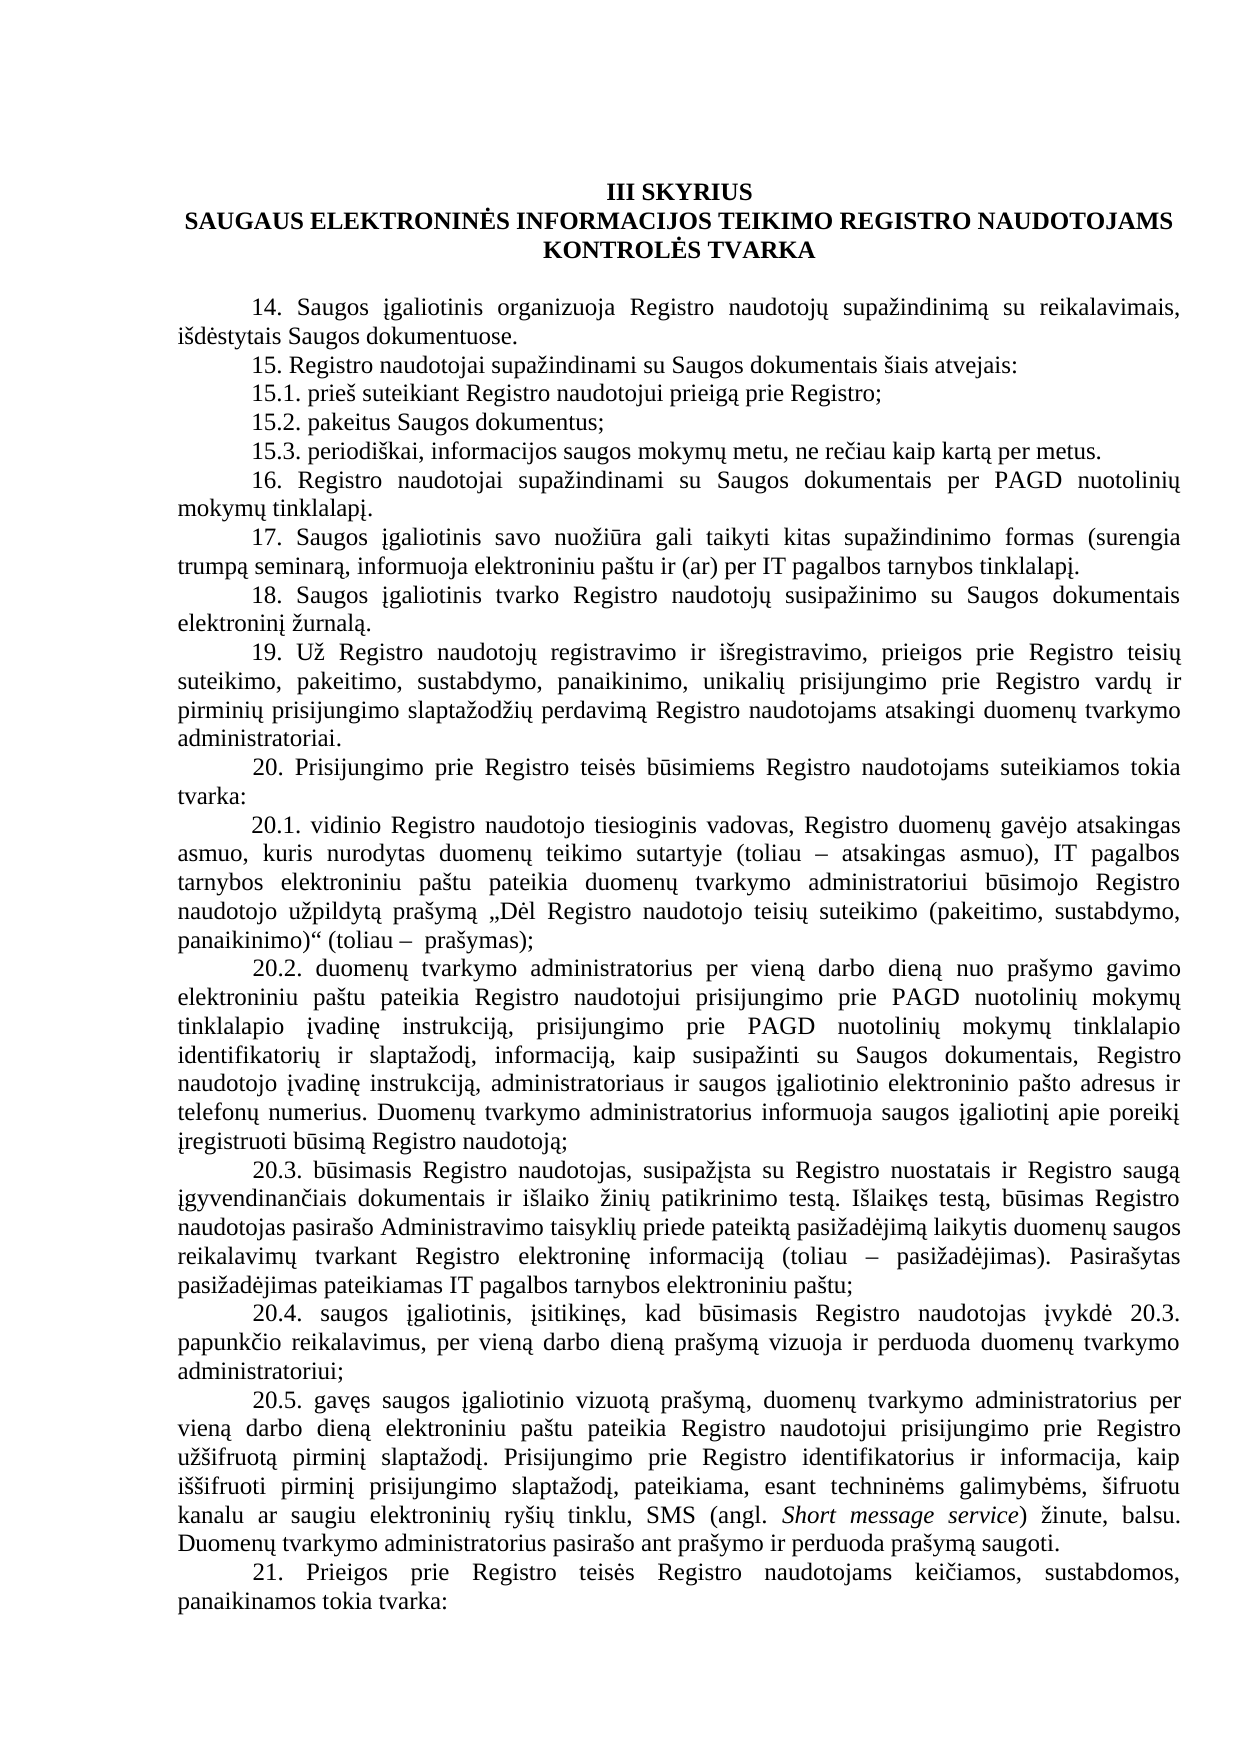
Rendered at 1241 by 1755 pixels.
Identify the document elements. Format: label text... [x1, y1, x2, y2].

text 15.1. prieš suteikiant Registro naudotojui prieigą prie Registro; [177, 378, 1181, 407]
text 17. Saugos įgaliotinis savo nuožiūra gali taikyti kitas supažindinimo formas (surengia trumpą seminarą, informuoja elektroniniu paštu ir (ar) per IT pagalbos tarnybos tinklalapį. [177, 522, 1181, 580]
text 15.2. pakeitus Saugos dokumentus; [177, 407, 1181, 436]
text 20.3. būsimasis Registro naudotojas, susipažįsta su Registro nuostatais ir Registro saugą įgyvendinančiais dokumentais ir išlaiko žinių patikrinimo testą. Išlaikęs testą, būsimas Registro naudotojas pasirašo Administravimo taisyklių priede pateiktą pasižadėjimą laikytis duomenų saugos reikalavimų tvarkant Registro elektroninę informaciją (toliau – pasižadėjimas). Pasirašytas pasižadėjimas pateikiamas IT pagalbos tarnybos elektroniniu paštu; [177, 1155, 1181, 1298]
text 15. Registro naudotojai supažindinami su Saugos dokumentais šiais atvejais: [177, 350, 1181, 378]
text III SKYRIUS [177, 177, 1181, 206]
text 20.2. duomenų tvarkymo administratorius per vieną darbo dieną nuo prašymo gavimo elektroniniu paštu pateikia Registro naudotojui prisijungimo prie PAGD nuotolinių mokymų tinklalapio įvadinę instrukciją, prisijungimo prie PAGD nuotolinių mokymų tinklalapio identifikatorių ir slaptažodį, informaciją, kaip susipažinti su Saugos dokumentais, Registro naudotojo įvadinę instrukciją, administratoriaus ir saugos įgaliotinio elektroninio pašto adresus ir telefonų numerius. Duomenų tvarkymo administratorius informuoja saugos įgaliotinį apie poreikį įregistruoti būsimą Registro naudotoją; [177, 953, 1181, 1155]
text 20.4. saugos įgaliotinis, įsitikinęs, kad būsimasis Registro naudotojas įvykdė 20.3. papunkčio reikalavimus, per vieną darbo dieną prašymą vizuoja ir perduoda duomenų tvarkymo administratoriui; [177, 1298, 1181, 1385]
text 15.3. periodiškai, informacijos saugos mokymų metu, ne rečiau kaip kartą per metus. [177, 436, 1181, 465]
text 19. Už Registro naudotojų registravimo ir išregistravimo, prieigos prie Registro teisių suteikimo, pakeitimo, sustabdymo, panaikinimo, unikalių prisijungimo prie Registro vardų ir pirminių prisijungimo slaptažodžių perdavimą Registro naudotojams atsakingi duomenų tvarkymo administratoriai. [177, 637, 1181, 752]
text 21. Prieigos prie Registro teisės Registro naudotojams keičiamos, sustabdomos, panaikinamos tokia tvarka: [177, 1557, 1181, 1615]
text 20.1. vidinio Registro naudotojo tiesioginis vadovas, Registro duomenų gavėjo atsakingas asmuo, kuris nurodytas duomenų teikimo sutartyje (toliau – atsakingas asmuo), IT pagalbos tarnybos elektroniniu paštu pateikia duomenų tvarkymo administratoriui būsimojo Registro naudotojo užpildytą prašymą „Dėl Registro naudotojo teisių suteikimo (pakeitimo, sustabdymo, panaikinimo)“ (toliau – prašymas); [177, 810, 1181, 953]
text 16. Registro naudotojai supažindinami su Saugos dokumentais per PAGD nuotolinių mokymų tinklalapį. [177, 465, 1181, 522]
text SAUGAUS ELEKTRONINĖS INFORMACIJOS TEIKIMO REGISTRO NAUDOTOJAMS KONTROLĖS TVARKA [177, 206, 1181, 263]
text 20.5. gavęs saugos įgaliotinio vizuotą prašymą, duomenų tvarkymo administratorius per vieną darbo dieną elektroniniu paštu pateikia Registro naudotojui prisijungimo prie Registro užšifruotą pirminį slaptažodį. Prisijungimo prie Registro identifikatorius ir informacija, kaip iššifruoti pirminį prisijungimo slaptažodį, pateikiama, esant techninėms galimybėms, šifruotu kanalu ar saugiu elektroninių ryšių tinklu, SMS (angl. Short message service) žinute, balsu. Duomenų tvarkymo administratorius pasirašo ant prašymo ir perduoda prašymą saugoti. [177, 1385, 1181, 1557]
text 20. Prisijungimo prie Registro teisės būsimiems Registro naudotojams suteikiamos tokia tvarka: [177, 752, 1181, 810]
text 14. Saugos įgaliotinis organizuoja Registro naudotojų supažindinimą su reikalavimais, išdėstytais Saugos dokumentuose. [177, 292, 1181, 350]
text 18. Saugos įgaliotinis tvarko Registro naudotojų susipažinimo su Saugos dokumentais elektroninį žurnalą. [177, 580, 1181, 637]
